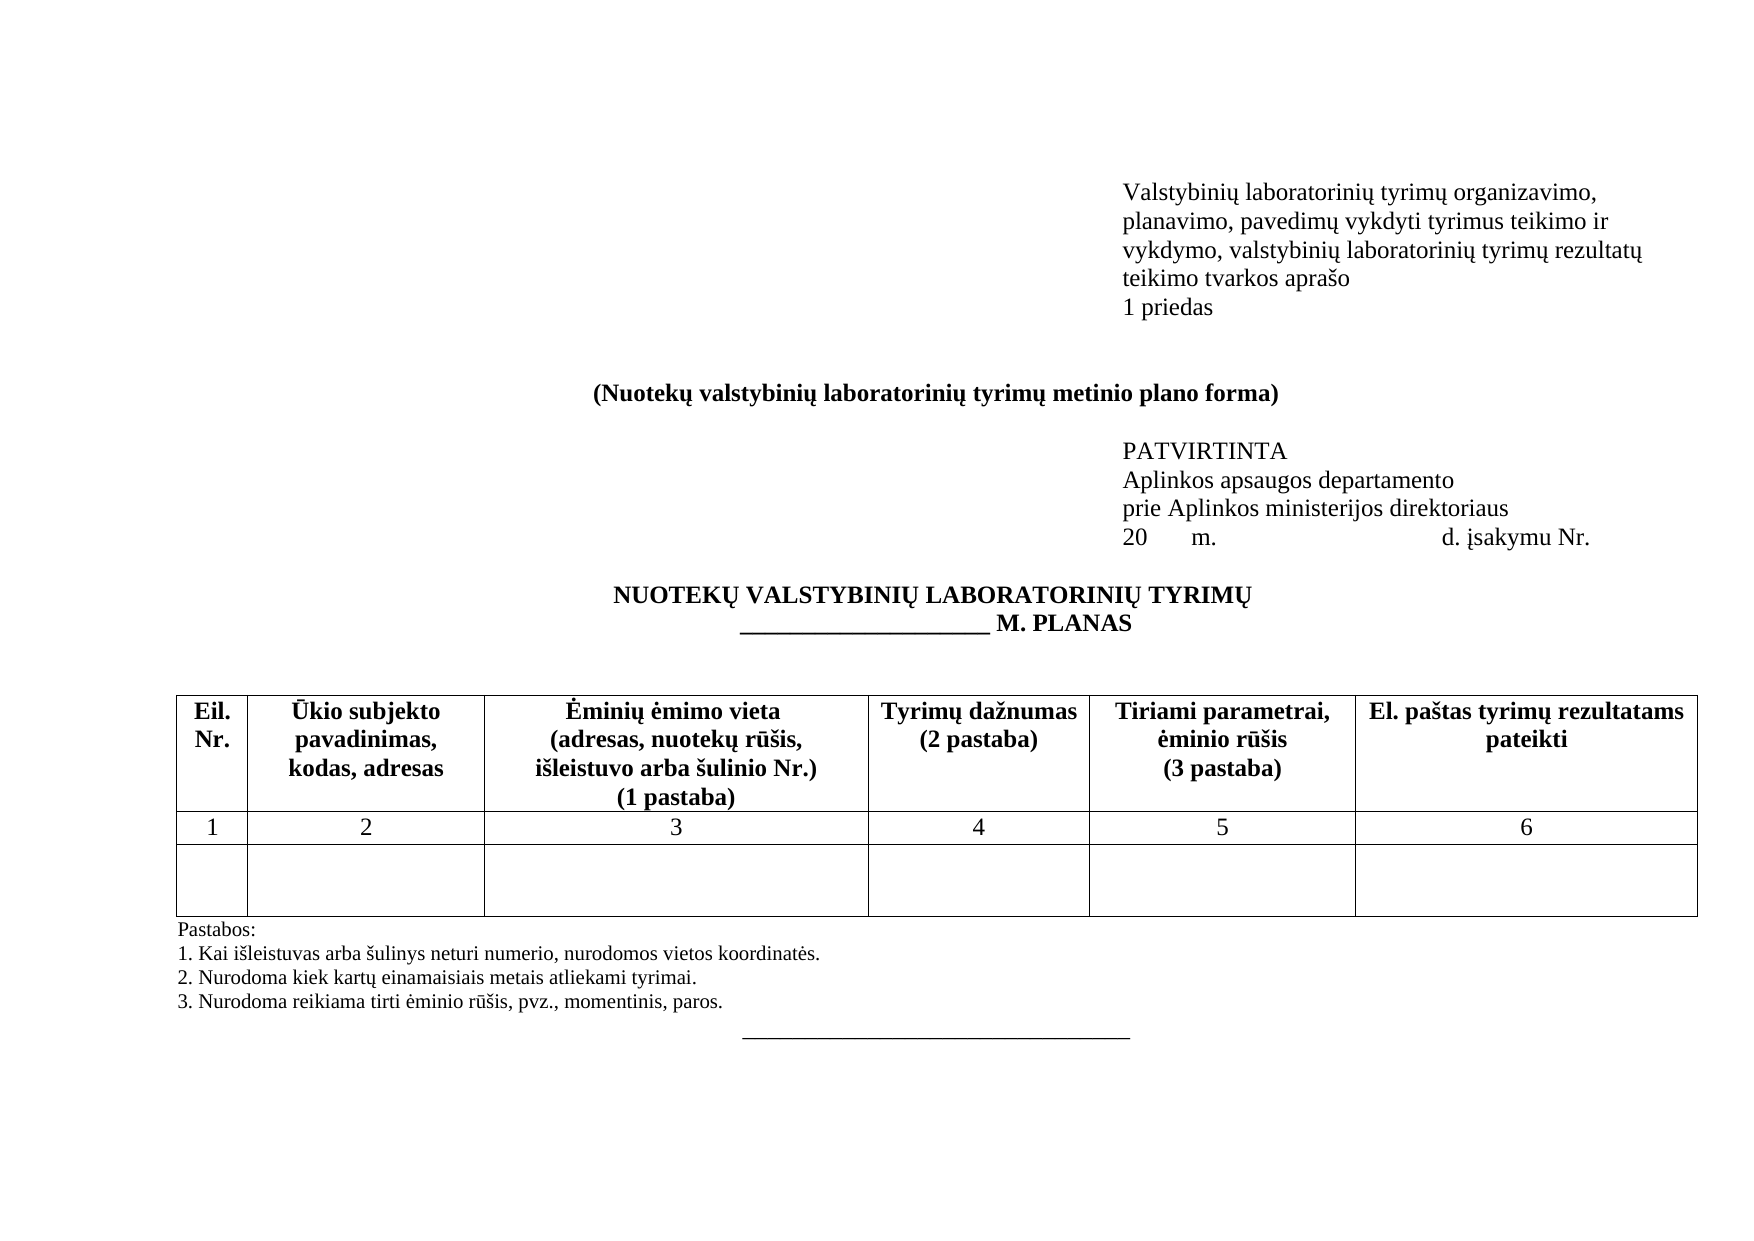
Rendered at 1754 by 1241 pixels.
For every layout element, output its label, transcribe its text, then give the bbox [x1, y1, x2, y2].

table_cell [485, 845, 868, 916]
text vykdymo, valstybinių laboratorinių tyrimų rezultatų [1122, 235, 1695, 263]
text 2. Nurodoma kiek kartų einamaisiais metais atliekami tyrimai. [177, 965, 1695, 989]
table_cell 3 [485, 812, 868, 844]
table_header Eil. Nr. [177, 696, 247, 811]
text _______________________________ [177, 1013, 1695, 1042]
text PATVIRTINTA [1122, 436, 1695, 465]
text Valstybinių laboratorinių tyrimų organizavimo, [1122, 177, 1695, 206]
table_cell [1090, 845, 1355, 916]
text Aplinkos apsaugos departamento [1122, 465, 1695, 493]
text teikimo tvarkos aprašo [1122, 263, 1695, 292]
text NUOTEKŲ VALSTYBINIŲ LABORATORINIŲ TYRIMŲ [177, 580, 1695, 608]
text prie Aplinkos ministerijos direktoriaus [1122, 493, 1695, 522]
table_cell [248, 845, 484, 916]
table_cell [869, 845, 1089, 916]
table_cell 2 [248, 812, 484, 844]
table_cell [177, 845, 247, 916]
table_header Ėminių ėmimo vieta (adresas, nuotekų rūšis, išleistuvo arba šulinio Nr.) (1 pastaba) [485, 696, 868, 811]
table_cell 4 [869, 812, 1089, 844]
text 3. Nurodoma reikiama tirti ėminio rūšis, pvz., momentinis, paros. [177, 989, 1695, 1013]
table_cell 1 [177, 812, 247, 844]
table_cell 5 [1090, 812, 1355, 844]
text planavimo, pavedimų vykdyti tyrimus teikimo ir [1122, 206, 1695, 235]
text (Nuotekų valstybinių laboratorinių tyrimų metinio plano forma) [177, 378, 1695, 407]
text 1 priedas [1122, 292, 1695, 321]
table_header Tiriami parametrai, ėminio rūšis (3 pastaba) [1090, 696, 1355, 811]
text 20 m. d. įsakymu Nr. [1122, 522, 1695, 551]
table_cell [1356, 845, 1697, 916]
text Pastabos: [177, 917, 1695, 941]
text 1. Kai išleistuvas arba šulinys neturi numerio, nurodomos vietos koordinatės. [177, 941, 1695, 965]
table_header Tyrimų dažnumas (2 pastaba) [869, 696, 1089, 811]
text ____________________ M. PLANAS [177, 608, 1695, 637]
table_header El. paštas tyrimų rezultatams pateikti [1356, 696, 1697, 811]
table_header Ūkio subjekto pavadinimas, kodas, adresas [248, 696, 484, 811]
table_cell 6 [1356, 812, 1697, 844]
